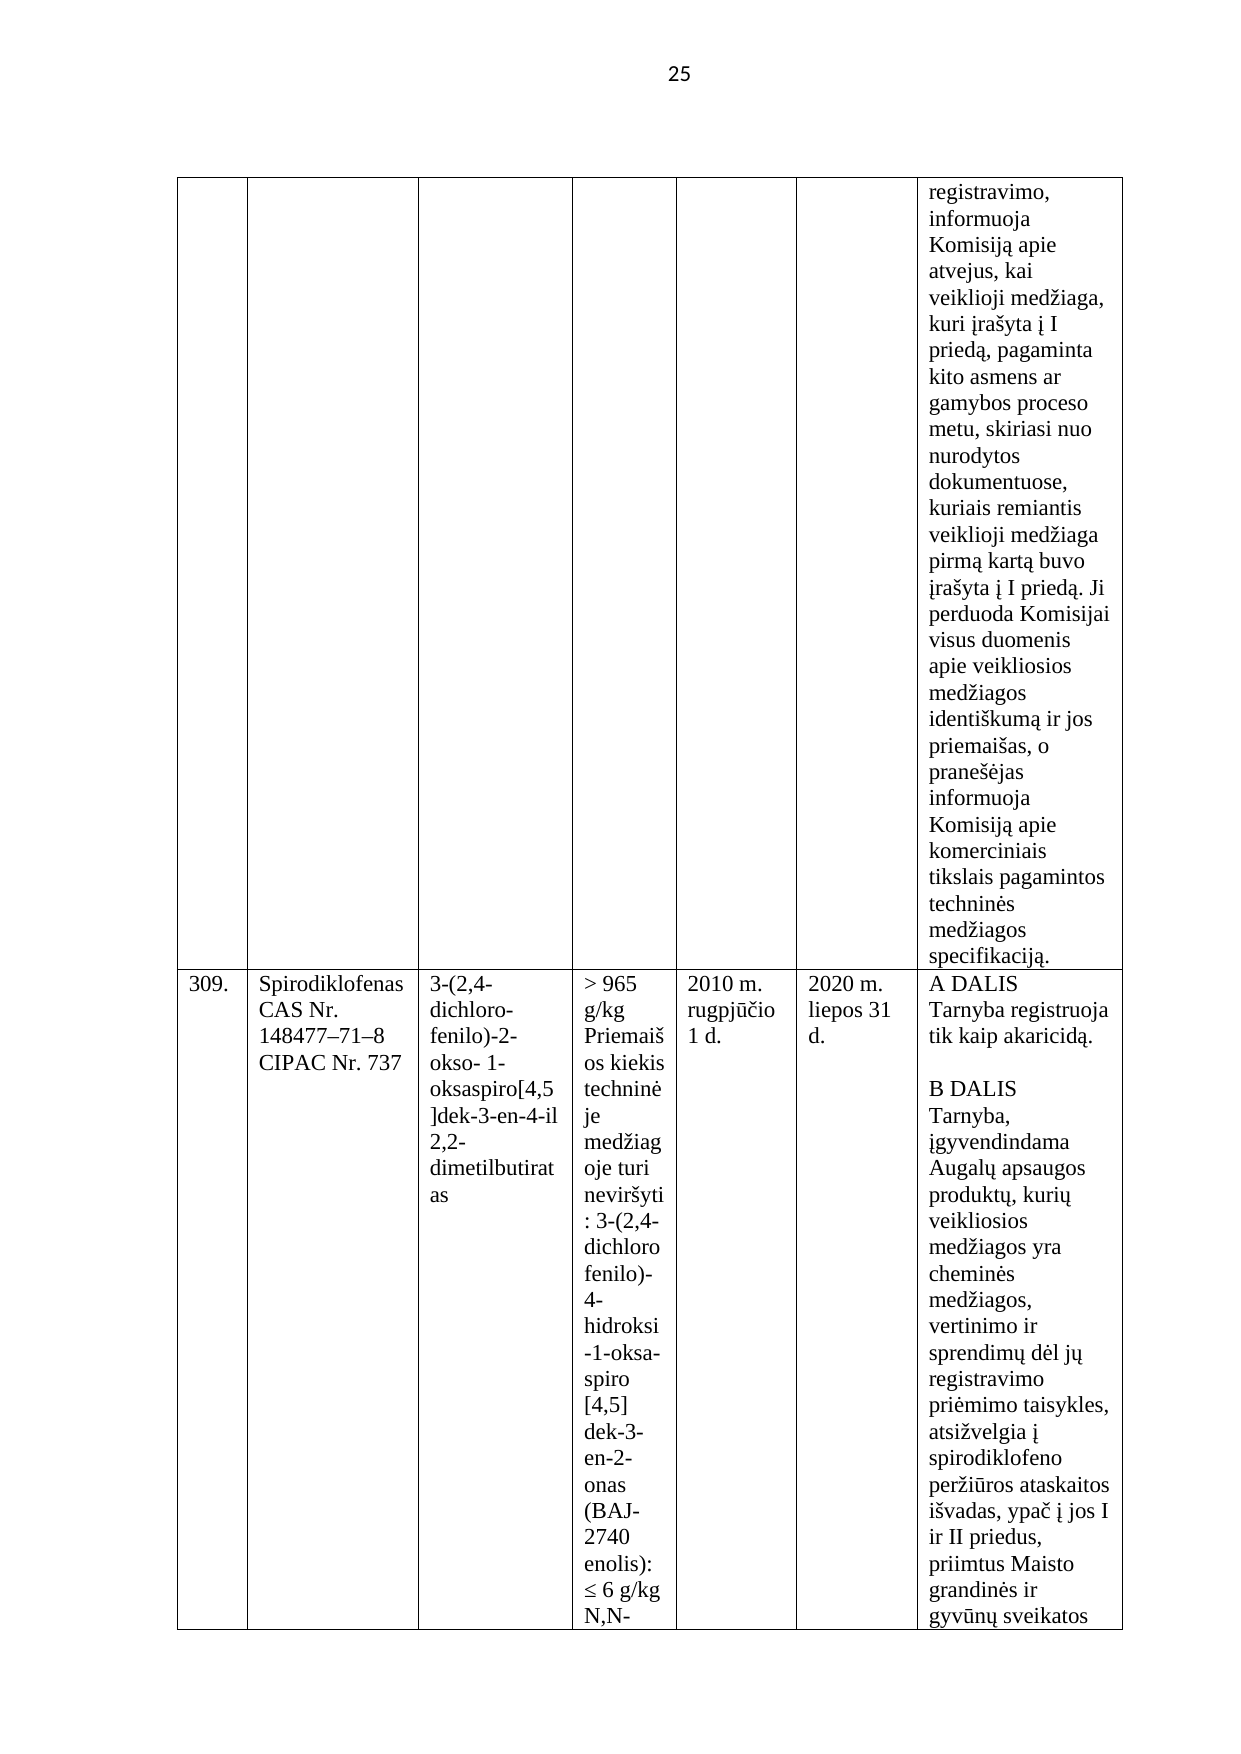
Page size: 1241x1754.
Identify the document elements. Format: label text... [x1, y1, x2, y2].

table_cell [178, 178, 247, 969]
table_cell > 965 g/kg Priemaišos kiekis techninėje medžiagoje turi neviršyti: 3-(2,4-dichlorofenilo)-4- hidroksi-1-oksa-spiro [4,5] dek-3-en-2-onas (BAJ-2740 enolis): ≤ 6 g/kg N,N- [573, 970, 676, 1629]
table_cell [797, 178, 917, 969]
table_cell [419, 178, 572, 969]
table_cell 2010 m. rugpjūčio 1 d. [677, 970, 796, 1629]
table_cell registravimo, informuoja Komisiją apie atvejus, kai veiklioji medžiaga, kuri įrašyta į I priedą, pagaminta kito asmens ar gamybos proceso metu, skiriasi nuo nurodytos dokumentuose, kuriais remiantis veiklioji medžiaga pirmą kartą buvo įrašyta į I priedą. Ji perduoda Komisijai visus duomenis apie veikliosios medžiagos identiškumą ir jos priemaišas, o pranešėjas informuoja Komisiją apie komerciniais tikslais pagamintos techninės medžiagos specifikaciją. [918, 178, 1122, 969]
table_cell Spirodiklofenas CAS Nr. 148477–71–8 CIPAC Nr. 737 [248, 970, 418, 1629]
table_cell [677, 178, 796, 969]
table_cell 2020 m. liepos 31 d. [797, 970, 917, 1629]
table_cell [573, 178, 676, 969]
table_cell 309. [178, 970, 247, 1629]
table_cell [248, 178, 418, 969]
table_cell A DALIS Tarnyba registruoja tik kaip akaricidą. B DALIS Tarnyba, įgyvendindama Augalų apsaugos produktų, kurių veikliosios medžiagos yra cheminės medžiagos, vertinimo ir sprendimų dėl jų registravimo priėmimo taisykles, atsižvelgia į spirodiklofeno peržiūros ataskaitos išvadas, ypač į jos I ir II priedus, priimtus Maisto grandinės ir gyvūnų sveikatos [918, 970, 1122, 1629]
table_cell 3-(2,4-dichloro-fenilo)-2-okso- 1-oksaspiro[4,5]dek-3-en-4-il 2,2-dimetilbutiratas [419, 970, 572, 1629]
